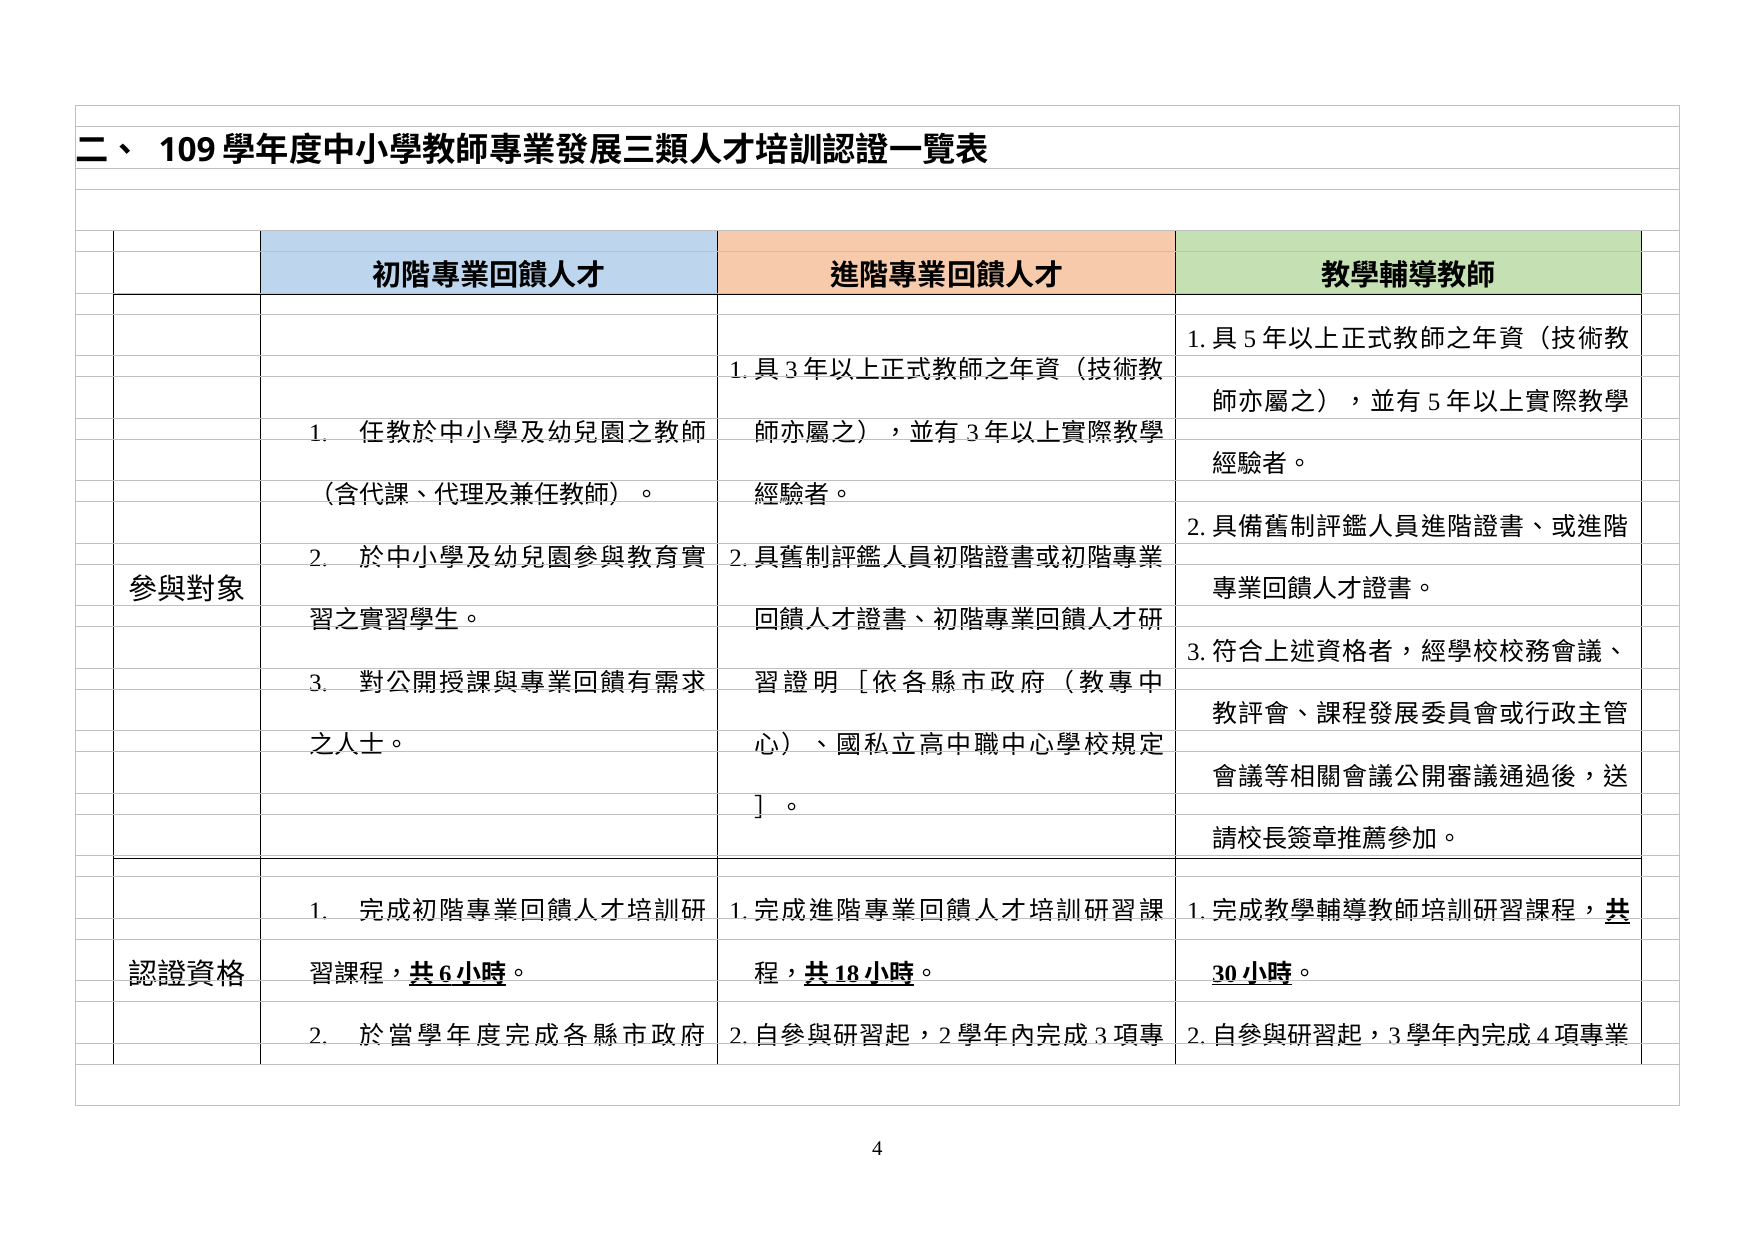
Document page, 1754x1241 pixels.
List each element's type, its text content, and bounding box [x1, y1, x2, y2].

table_cell 具5年以上正式教師之年資（技術教師亦屬之），並有5年以上實際教學經驗者。 具備舊制評鑑人員進階證書、或進階專業回饋人才證書。 符合上述資格者，經學校校務會議、教評會、課程發展委員會或行政主管會議等相關會議公開審議通過後，送請校長簽章推薦參加。 [1176, 377, 1641, 418]
table_cell 完成進階專業回饋人才培訓研習課程，共18小時。 自參與研習起，2學年內完成3項專業實踐。 [718, 1002, 1175, 1043]
table_cell 具5年以上正式教師之年資（技術教師亦屬之），並有5年以上實際教學經驗者。 具備舊制評鑑人員進階證書、或進階專業回饋人才證書。 符合上述資格者，經學校校務會議、教評會、課程發展委員會或行政主管會議等相關會議公開審議通過後，送請校長簽章推薦參加。 [1176, 502, 1641, 543]
table_cell [114, 377, 260, 418]
table_cell 完成教學輔導教師培訓研習課程，共30小時。 自參與研習起，3學年內完成4項專業實踐。 [1176, 877, 1641, 918]
table_cell 任教於中小學及幼兒園之教師（含代課、代理及兼任教師）。 於中小學及幼兒園參與教育實習之實習學生。 對公開授課與專業回饋有需求之人士。 [261, 565, 717, 605]
table_cell 認證資格 [114, 981, 260, 1001]
table_cell 完成教學輔導教師培訓研習課程，共30小時。 自參與研習起，3學年內完成4項專業實踐。 [1176, 1044, 1641, 1063]
table_cell 任教於中小學及幼兒園之教師（含代課、代理及兼任教師）。 於中小學及幼兒園參與教育實習之實習學生。 對公開授課與專業回饋有需求之人士。 [261, 794, 717, 814]
table_cell 具5年以上正式教師之年資（技術教師亦屬之），並有5年以上實際教學經驗者。 具備舊制評鑑人員進階證書、或進階專業回饋人才證書。 符合上述資格者，經學校校務會議、教評會、課程發展委員會或行政主管會議等相關會議公開審議通過後，送請校長簽章推薦參加。 [1176, 815, 1641, 855]
table_cell 具5年以上正式教師之年資（技術教師亦屬之），並有5年以上實際教學經驗者。 具備舊制評鑑人員進階證書、或進階專業回饋人才證書。 符合上述資格者，經學校校務會議、教評會、課程發展委員會或行政主管會議等相關會議公開審議通過後，送請校長簽章推薦參加。 [1176, 669, 1641, 689]
table_cell 認證資格 [114, 919, 260, 939]
table_cell 認證資格 [114, 940, 260, 980]
table_cell 任教於中小學及幼兒園之教師（含代課、代理及兼任教師）。 於中小學及幼兒園參與教育實習之實習學生。 對公開授課與專業回饋有需求之人士。 [261, 481, 717, 501]
table_cell 認證資格 [114, 859, 260, 876]
table_cell [114, 731, 260, 751]
table_cell 具3年以上正式教師之年資（技術教師亦屬之），並有3年以上實際教學經驗者。 具舊制評鑑人員初階證書或初階專業回饋人才證書、初階專業回饋人才研習證明［依各縣市政府（教專中心）、國私立高中職中心學校規定］。 [718, 752, 1175, 793]
table_cell 任教於中小學及幼兒園之教師（含代課、代理及兼任教師）。 於中小學及幼兒園參與教育實習之實習學生。 對公開授課與專業回饋有需求之人士。 [261, 502, 717, 543]
table_cell 任教於中小學及幼兒園之教師（含代課、代理及兼任教師）。 於中小學及幼兒園參與教育實習之實習學生。 對公開授課與專業回饋有需求之人士。 [261, 731, 717, 751]
table_cell 完成進階專業回饋人才培訓研習課程，共18小時。 自參與研習起，2學年內完成3項專業實踐。 [718, 940, 1175, 980]
table_header [718, 231, 1175, 251]
table_cell 具3年以上正式教師之年資（技術教師亦屬之），並有3年以上實際教學經驗者。 具舊制評鑑人員初階證書或初階專業回饋人才證書、初階專業回饋人才研習證明［依各縣市政府（教專中心）、國私立高中職中心學校規定］。 [718, 377, 1175, 418]
table_cell 任教於中小學及幼兒園之教師（含代課、代理及兼任教師）。 於中小學及幼兒園參與教育實習之實習學生。 對公開授課與專業回饋有需求之人士。 [261, 440, 717, 480]
table_cell [114, 502, 260, 543]
table_cell 認證資格 [114, 1044, 260, 1063]
table_header [261, 231, 717, 251]
table_cell 具3年以上正式教師之年資（技術教師亦屬之），並有3年以上實際教學經驗者。 具舊制評鑑人員初階證書或初階專業回饋人才證書、初階專業回饋人才研習證明［依各縣市政府（教專中心）、國私立高中職中心學校規定］。 [718, 440, 1175, 480]
table_cell 完成進階專業回饋人才培訓研習課程，共18小時。 自參與研習起，2學年內完成3項專業實踐。 [718, 877, 1175, 918]
table_cell 具5年以上正式教師之年資（技術教師亦屬之），並有5年以上實際教學經驗者。 具備舊制評鑑人員進階證書、或進階專業回饋人才證書。 符合上述資格者，經學校校務會議、教評會、課程發展委員會或行政主管會議等相關會議公開審議通過後，送請校長簽章推薦參加。 [1176, 544, 1641, 564]
table_cell [114, 440, 260, 480]
table_cell 具5年以上正式教師之年資（技術教師亦屬之），並有5年以上實際教學經驗者。 具備舊制評鑑人員進階證書、或進階專業回饋人才證書。 符合上述資格者，經學校校務會議、教評會、課程發展委員會或行政主管會議等相關會議公開審議通過後，送請校長簽章推薦參加。 [1176, 752, 1641, 793]
table_cell 任教於中小學及幼兒園之教師（含代課、代理及兼任教師）。 於中小學及幼兒園參與教育實習之實習學生。 對公開授課與專業回饋有需求之人士。 [261, 295, 717, 314]
table_cell 任教於中小學及幼兒園之教師（含代課、代理及兼任教師）。 於中小學及幼兒園參與教育實習之實習學生。 對公開授課與專業回饋有需求之人士。 [261, 377, 717, 418]
table_cell 具3年以上正式教師之年資（技術教師亦屬之），並有3年以上實際教學經驗者。 具舊制評鑑人員初階證書或初階專業回饋人才證書、初階專業回饋人才研習證明［依各縣市政府（教專中心）、國私立高中職中心學校規定］。 [718, 606, 1175, 626]
table_cell 完成初階專業回饋人才培訓研習課程，共6小時。 於當學年度完成各縣市政府（教專中心）、國私立高中職中心學校、或臺師大培訓認證中心（實習學生）規定檢核之專業實踐事項。 [261, 1044, 717, 1063]
table_cell 具3年以上正式教師之年資（技術教師亦屬之），並有3年以上實際教學經驗者。 具舊制評鑑人員初階證書或初階專業回饋人才證書、初階專業回饋人才研習證明［依各縣市政府（教專中心）、國私立高中職中心學校規定］。 [718, 731, 1175, 751]
table_cell 具5年以上正式教師之年資（技術教師亦屬之），並有5年以上實際教學經驗者。 具備舊制評鑑人員進階證書、或進階專業回饋人才證書。 符合上述資格者，經學校校務會議、教評會、課程發展委員會或行政主管會議等相關會議公開審議通過後，送請校長簽章推薦參加。 [1176, 794, 1641, 814]
table_cell 認證資格 [114, 877, 260, 918]
table_cell 完成進階專業回饋人才培訓研習課程，共18小時。 自參與研習起，2學年內完成3項專業實踐。 [718, 1044, 1175, 1063]
table_cell 任教於中小學及幼兒園之教師（含代課、代理及兼任教師）。 於中小學及幼兒園參與教育實習之實習學生。 對公開授課與專業回饋有需求之人士。 [261, 419, 717, 439]
table_header [114, 231, 260, 251]
table_cell 完成初階專業回饋人才培訓研習課程，共6小時。 於當學年度完成各縣市政府（教專中心）、國私立高中職中心學校、或臺師大培訓認證中心（實習學生）規定檢核之專業實踐事項。 [261, 877, 717, 918]
table_cell 任教於中小學及幼兒園之教師（含代課、代理及兼任教師）。 於中小學及幼兒園參與教育實習之實習學生。 對公開授課與專業回饋有需求之人士。 [261, 544, 717, 564]
table_cell 具3年以上正式教師之年資（技術教師亦屬之），並有3年以上實際教學經驗者。 具舊制評鑑人員初階證書或初階專業回饋人才證書、初階專業回饋人才研習證明［依各縣市政府（教專中心）、國私立高中職中心學校規定］。 [718, 565, 1175, 605]
table_cell 具5年以上正式教師之年資（技術教師亦屬之），並有5年以上實際教學經驗者。 具備舊制評鑑人員進階證書、或進階專業回饋人才證書。 符合上述資格者，經學校校務會議、教評會、課程發展委員會或行政主管會議等相關會議公開審議通過後，送請校長簽章推薦參加。 [1176, 419, 1641, 439]
table_cell [114, 419, 260, 439]
subtitle [76, 106, 1679, 126]
table_cell 任教於中小學及幼兒園之教師（含代課、代理及兼任教師）。 於中小學及幼兒園參與教育實習之實習學生。 對公開授課與專業回饋有需求之人士。 [261, 356, 717, 376]
table_cell [114, 669, 260, 689]
table_cell 具5年以上正式教師之年資（技術教師亦屬之），並有5年以上實際教學經驗者。 具備舊制評鑑人員進階證書、或進階專業回饋人才證書。 符合上述資格者，經學校校務會議、教評會、課程發展委員會或行政主管會議等相關會議公開審議通過後，送請校長簽章推薦參加。 [1176, 356, 1641, 376]
table_cell 完成進階專業回饋人才培訓研習課程，共18小時。 自參與研習起，2學年內完成3項專業實踐。 [718, 981, 1175, 1001]
table_cell 具5年以上正式教師之年資（技術教師亦屬之），並有5年以上實際教學經驗者。 具備舊制評鑑人員進階證書、或進階專業回饋人才證書。 符合上述資格者，經學校校務會議、教評會、課程發展委員會或行政主管會議等相關會議公開審議通過後，送請校長簽章推薦參加。 [1176, 295, 1641, 314]
table_cell 完成教學輔導教師培訓研習課程，共30小時。 自參與研習起，3學年內完成4項專業實踐。 [1176, 859, 1641, 876]
table_cell 具5年以上正式教師之年資（技術教師亦屬之），並有5年以上實際教學經驗者。 具備舊制評鑑人員進階證書、或進階專業回饋人才證書。 符合上述資格者，經學校校務會議、教評會、課程發展委員會或行政主管會議等相關會議公開審議通過後，送請校長簽章推薦參加。 [1176, 731, 1641, 751]
table_cell 完成進階專業回饋人才培訓研習課程，共18小時。 自參與研習起，2學年內完成3項專業實踐。 [718, 859, 1175, 876]
table_cell 任教於中小學及幼兒園之教師（含代課、代理及兼任教師）。 於中小學及幼兒園參與教育實習之實習學生。 對公開授課與專業回饋有需求之人士。 [261, 606, 717, 626]
table_cell [114, 481, 260, 501]
table_cell [114, 606, 260, 626]
table_cell 具3年以上正式教師之年資（技術教師亦屬之），並有3年以上實際教學經驗者。 具舊制評鑑人員初階證書或初階專業回饋人才證書、初階專業回饋人才研習證明［依各縣市政府（教專中心）、國私立高中職中心學校規定］。 [718, 315, 1175, 355]
table_cell 具3年以上正式教師之年資（技術教師亦屬之），並有3年以上實際教學經驗者。 具舊制評鑑人員初階證書或初階專業回饋人才證書、初階專業回饋人才研習證明［依各縣市政府（教專中心）、國私立高中職中心學校規定］。 [718, 815, 1175, 855]
table_header [114, 252, 260, 293]
table_cell 認證資格 [114, 1002, 260, 1043]
table_header 進階專業回饋人才 [718, 252, 1175, 293]
table_cell [114, 690, 260, 730]
table_cell 具3年以上正式教師之年資（技術教師亦屬之），並有3年以上實際教學經驗者。 具舊制評鑑人員初階證書或初階專業回饋人才證書、初階專業回饋人才研習證明［依各縣市政府（教專中心）、國私立高中職中心學校規定］。 [718, 627, 1175, 668]
table_cell 完成初階專業回饋人才培訓研習課程，共6小時。 於當學年度完成各縣市政府（教專中心）、國私立高中職中心學校、或臺師大培訓認證中心（實習學生）規定檢核之專業實踐事項。 [261, 940, 717, 980]
table_cell 任教於中小學及幼兒園之教師（含代課、代理及兼任教師）。 於中小學及幼兒園參與教育實習之實習學生。 對公開授課與專業回饋有需求之人士。 [261, 627, 717, 668]
table_cell 任教於中小學及幼兒園之教師（含代課、代理及兼任教師）。 於中小學及幼兒園參與教育實習之實習學生。 對公開授課與專業回饋有需求之人士。 [261, 315, 717, 355]
table_cell [114, 627, 260, 668]
table_cell 任教於中小學及幼兒園之教師（含代課、代理及兼任教師）。 於中小學及幼兒園參與教育實習之實習學生。 對公開授課與專業回饋有需求之人士。 [261, 815, 717, 855]
table_header [1176, 231, 1641, 251]
table_cell [114, 295, 260, 314]
table_cell 具5年以上正式教師之年資（技術教師亦屬之），並有5年以上實際教學經驗者。 具備舊制評鑑人員進階證書、或進階專業回饋人才證書。 符合上述資格者，經學校校務會議、教評會、課程發展委員會或行政主管會議等相關會議公開審議通過後，送請校長簽章推薦參加。 [1176, 315, 1641, 355]
subtitle 二、 109學年度中小學教師專業發展三類人才培訓認證一覽表 [76, 127, 1679, 168]
table_cell 完成初階專業回饋人才培訓研習課程，共6小時。 於當學年度完成各縣市政府（教專中心）、國私立高中職中心學校、或臺師大培訓認證中心（實習學生）規定檢核之專業實踐事項。 [261, 859, 717, 876]
table_cell 任教於中小學及幼兒園之教師（含代課、代理及兼任教師）。 於中小學及幼兒園參與教育實習之實習學生。 對公開授課與專業回饋有需求之人士。 [261, 669, 717, 689]
table_cell 具3年以上正式教師之年資（技術教師亦屬之），並有3年以上實際教學經驗者。 具舊制評鑑人員初階證書或初階專業回饋人才證書、初階專業回饋人才研習證明［依各縣市政府（教專中心）、國私立高中職中心學校規定］。 [718, 502, 1175, 543]
table_header 教學輔導教師 [1176, 252, 1641, 293]
table_cell [114, 315, 260, 355]
table_header 初階專業回饋人才 [261, 252, 717, 293]
table_cell 具5年以上正式教師之年資（技術教師亦屬之），並有5年以上實際教學經驗者。 具備舊制評鑑人員進階證書、或進階專業回饋人才證書。 符合上述資格者，經學校校務會議、教評會、課程發展委員會或行政主管會議等相關會議公開審議通過後，送請校長簽章推薦參加。 [1176, 440, 1641, 480]
table_cell 具3年以上正式教師之年資（技術教師亦屬之），並有3年以上實際教學經驗者。 具舊制評鑑人員初階證書或初階專業回饋人才證書、初階專業回饋人才研習證明［依各縣市政府（教專中心）、國私立高中職中心學校規定］。 [718, 295, 1175, 314]
table_cell 認證資格 [224, 967, 234, 975]
table_cell 參與對象 [114, 565, 260, 605]
table_cell 具5年以上正式教師之年資（技術教師亦屬之），並有5年以上實際教學經驗者。 具備舊制評鑑人員進階證書、或進階專業回饋人才證書。 符合上述資格者，經學校校務會議、教評會、課程發展委員會或行政主管會議等相關會議公開審議通過後，送請校長簽章推薦參加。 [1176, 606, 1641, 626]
table_cell 任教於中小學及幼兒園之教師（含代課、代理及兼任教師）。 於中小學及幼兒園參與教育實習之實習學生。 對公開授課與專業回饋有需求之人士。 [261, 690, 717, 730]
table_cell 完成教學輔導教師培訓研習課程，共30小時。 自參與研習起，3學年內完成4項專業實踐。 [1176, 981, 1641, 1001]
table_cell 完成進階專業回饋人才培訓研習課程，共18小時。 自參與研習起，2學年內完成3項專業實踐。 [718, 919, 1175, 939]
table_cell 具5年以上正式教師之年資（技術教師亦屬之），並有5年以上實際教學經驗者。 具備舊制評鑑人員進階證書、或進階專業回饋人才證書。 符合上述資格者，經學校校務會議、教評會、課程發展委員會或行政主管會議等相關會議公開審議通過後，送請校長簽章推薦參加。 [1176, 481, 1641, 501]
table_cell [114, 544, 260, 564]
table_cell 具5年以上正式教師之年資（技術教師亦屬之），並有5年以上實際教學經驗者。 具備舊制評鑑人員進階證書、或進階專業回饋人才證書。 符合上述資格者，經學校校務會議、教評會、課程發展委員會或行政主管會議等相關會議公開審議通過後，送請校長簽章推薦參加。 [1176, 690, 1641, 730]
table_cell 具3年以上正式教師之年資（技術教師亦屬之），並有3年以上實際教學經驗者。 具舊制評鑑人員初階證書或初階專業回饋人才證書、初階專業回饋人才研習證明［依各縣市政府（教專中心）、國私立高中職中心學校規定］。 [718, 794, 1175, 814]
table_cell 完成教學輔導教師培訓研習課程，共30小時。 自參與研習起，3學年內完成4項專業實踐。 [1176, 940, 1641, 980]
table_cell [114, 752, 260, 793]
table_cell 具3年以上正式教師之年資（技術教師亦屬之），並有3年以上實際教學經驗者。 具舊制評鑑人員初階證書或初階專業回饋人才證書、初階專業回饋人才研習證明［依各縣市政府（教專中心）、國私立高中職中心學校規定］。 [718, 481, 1175, 501]
table_cell 具3年以上正式教師之年資（技術教師亦屬之），並有3年以上實際教學經驗者。 具舊制評鑑人員初階證書或初階專業回饋人才證書、初階專業回饋人才研習證明［依各縣市政府（教專中心）、國私立高中職中心學校規定］。 [718, 356, 1175, 376]
table_cell [114, 356, 260, 376]
table_cell 具3年以上正式教師之年資（技術教師亦屬之），並有3年以上實際教學經驗者。 具舊制評鑑人員初階證書或初階專業回饋人才證書、初階專業回饋人才研習證明［依各縣市政府（教專中心）、國私立高中職中心學校規定］。 [718, 669, 1175, 689]
table_cell 完成初階專業回饋人才培訓研習課程，共6小時。 於當學年度完成各縣市政府（教專中心）、國私立高中職中心學校、或臺師大培訓認證中心（實習學生）規定檢核之專業實踐事項。 [261, 981, 717, 1001]
table_cell 完成教學輔導教師培訓研習課程，共30小時。 自參與研習起，3學年內完成4項專業實踐。 [1176, 919, 1641, 939]
table_cell 完成初階專業回饋人才培訓研習課程，共6小時。 於當學年度完成各縣市政府（教專中心）、國私立高中職中心學校、或臺師大培訓認證中心（實習學生）規定檢核之專業實踐事項。 [261, 1002, 717, 1043]
table_cell [114, 794, 260, 814]
table_cell 任教於中小學及幼兒園之教師（含代課、代理及兼任教師）。 於中小學及幼兒園參與教育實習之實習學生。 對公開授課與專業回饋有需求之人士。 [261, 752, 717, 793]
table_cell 具5年以上正式教師之年資（技術教師亦屬之），並有5年以上實際教學經驗者。 具備舊制評鑑人員進階證書、或進階專業回饋人才證書。 符合上述資格者，經學校校務會議、教評會、課程發展委員會或行政主管會議等相關會議公開審議通過後，送請校長簽章推薦參加。 [1176, 565, 1641, 605]
table_cell 具3年以上正式教師之年資（技術教師亦屬之），並有3年以上實際教學經驗者。 具舊制評鑑人員初階證書或初階專業回饋人才證書、初階專業回饋人才研習證明［依各縣市政府（教專中心）、國私立高中職中心學校規定］。 [718, 544, 1175, 564]
table_cell 完成教學輔導教師培訓研習課程，共30小時。 自參與研習起，3學年內完成4項專業實踐。 [1176, 1002, 1641, 1043]
table_cell 具3年以上正式教師之年資（技術教師亦屬之），並有3年以上實際教學經驗者。 具舊制評鑑人員初階證書或初階專業回饋人才證書、初階專業回饋人才研習證明［依各縣市政府（教專中心）、國私立高中職中心學校規定］。 [718, 690, 1175, 730]
table_cell 完成初階專業回饋人才培訓研習課程，共6小時。 於當學年度完成各縣市政府（教專中心）、國私立高中職中心學校、或臺師大培訓認證中心（實習學生）規定檢核之專業實踐事項。 [261, 919, 717, 939]
table_cell [114, 815, 260, 855]
table_cell 具5年以上正式教師之年資（技術教師亦屬之），並有5年以上實際教學經驗者。 具備舊制評鑑人員進階證書、或進階專業回饋人才證書。 符合上述資格者，經學校校務會議、教評會、課程發展委員會或行政主管會議等相關會議公開審議通過後，送請校長簽章推薦參加。 [1176, 627, 1641, 668]
table_cell 具3年以上正式教師之年資（技術教師亦屬之），並有3年以上實際教學經驗者。 具舊制評鑑人員初階證書或初階專業回饋人才證書、初階專業回饋人才研習證明［依各縣市政府（教專中心）、國私立高中職中心學校規定］。 [718, 419, 1175, 439]
